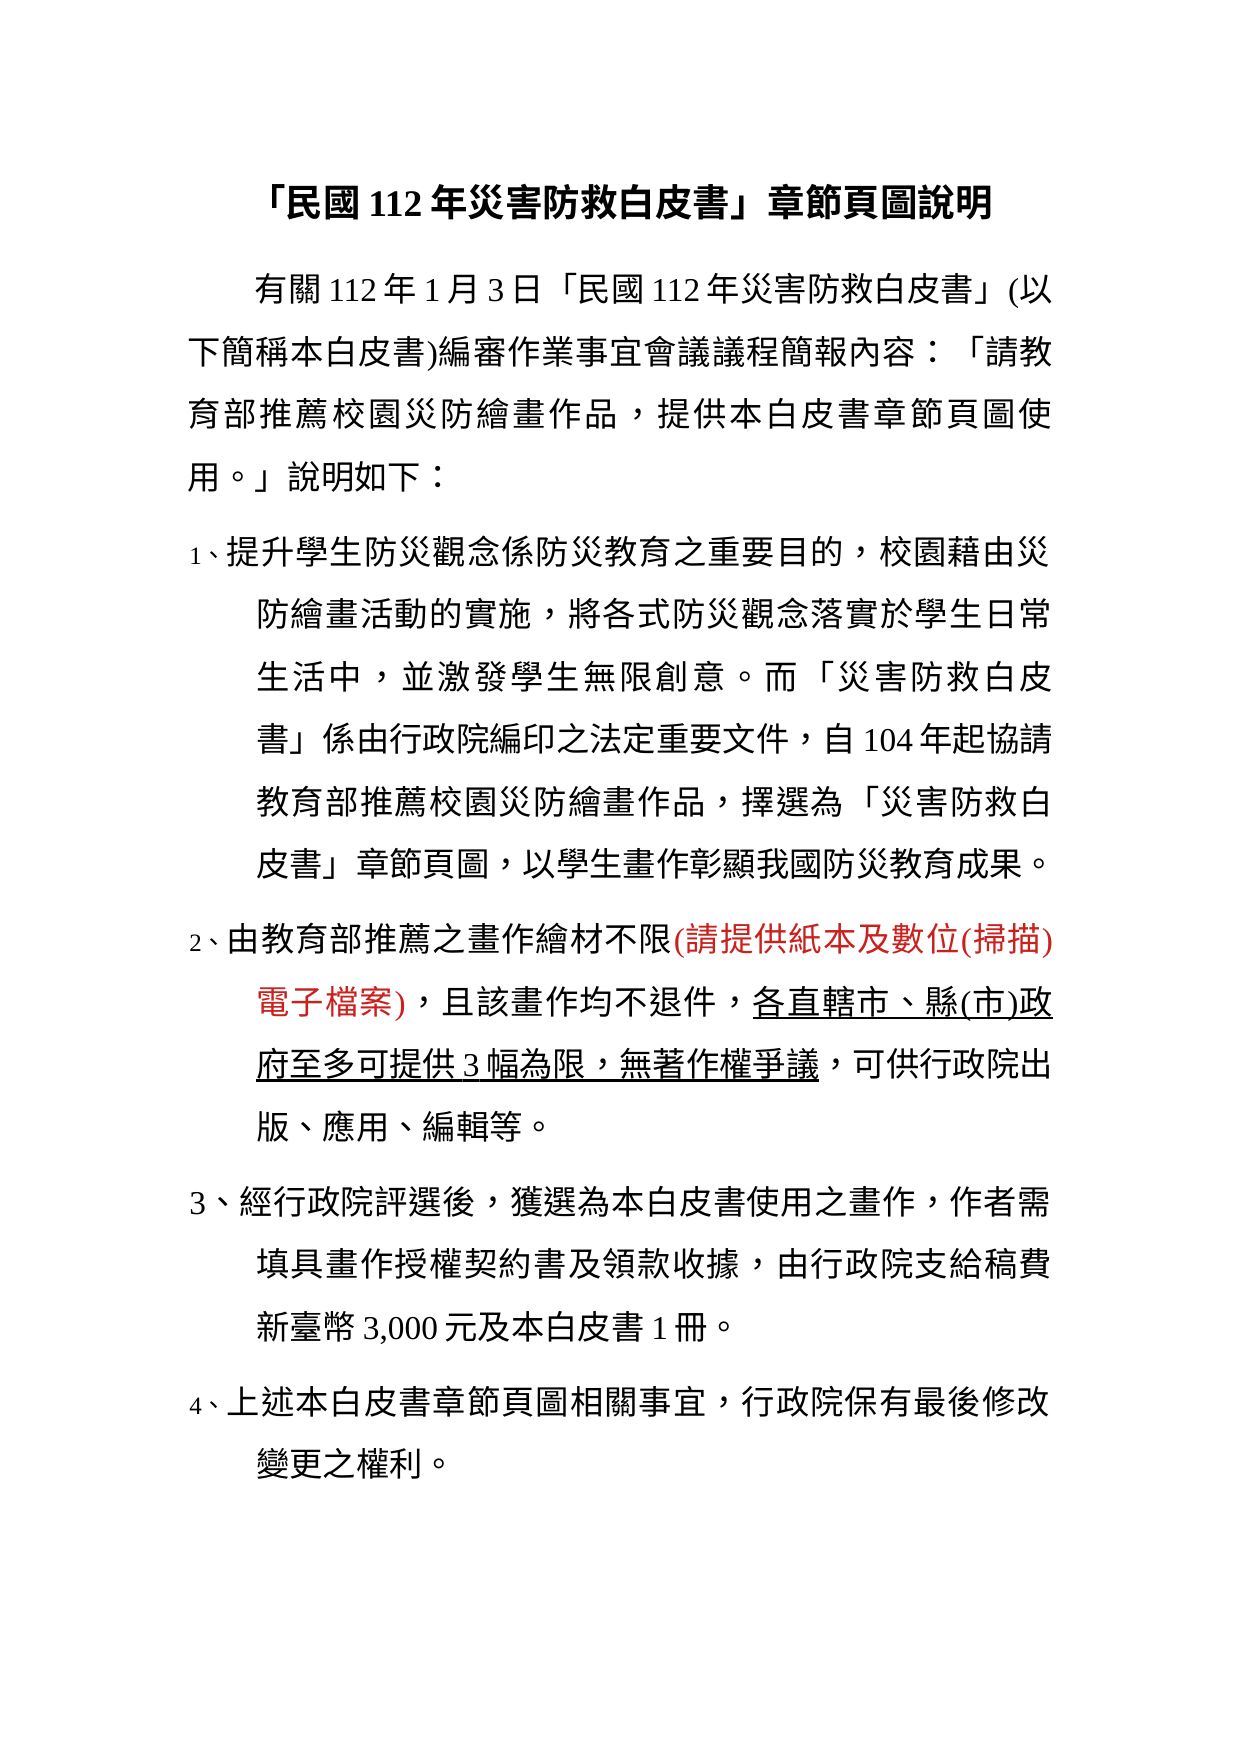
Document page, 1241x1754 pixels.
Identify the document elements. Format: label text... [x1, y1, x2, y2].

text 「民國112年災害防救白皮書」章節頁圖說明 [187, 158, 1053, 221]
list 提升學生防災觀念係防災教育之重要目的，校園藉由災防繪畫活動的實施，將各式防災觀念落實於學生日常生活中，並激發學生無限創意。而「災害防救白皮書」係由行政院編印之法定重要文件，自104年起協請教育部推薦校園災防繪畫作品，擇選為「災害防救白皮書」章節頁圖，以學生畫作彰顯我國防災教育成果。 [189, 508, 1053, 883]
list 經行政院評選後，獲選為本白皮書使用之畫作，作者需填具畫作授權契約書及領款收據，由行政院支給稿費新臺幣3,000元及本白皮書1冊。 [189, 1158, 1053, 1346]
list 上述本白皮書章節頁圖相關事宜，行政院保有最後修改、變更之權利。 [189, 1358, 1053, 1483]
list 由教育部推薦之畫作繪材不限(請提供紙本及數位(掃描)電子檔案)，且該畫作均不退件，各直轄市、縣(市)政府至多可提供3幅為限，無著作權爭議，可供行政院出版、應用、編輯等。 [189, 896, 1053, 1146]
text 有關112年1月3日「民國112年災害防救白皮書」(以下簡稱本白皮書)編審作業事宜會議議程簡報內容：「請教育部推薦校園災防繪畫作品，提供本白皮書章節頁圖使用。」說明如下： [187, 246, 1053, 496]
